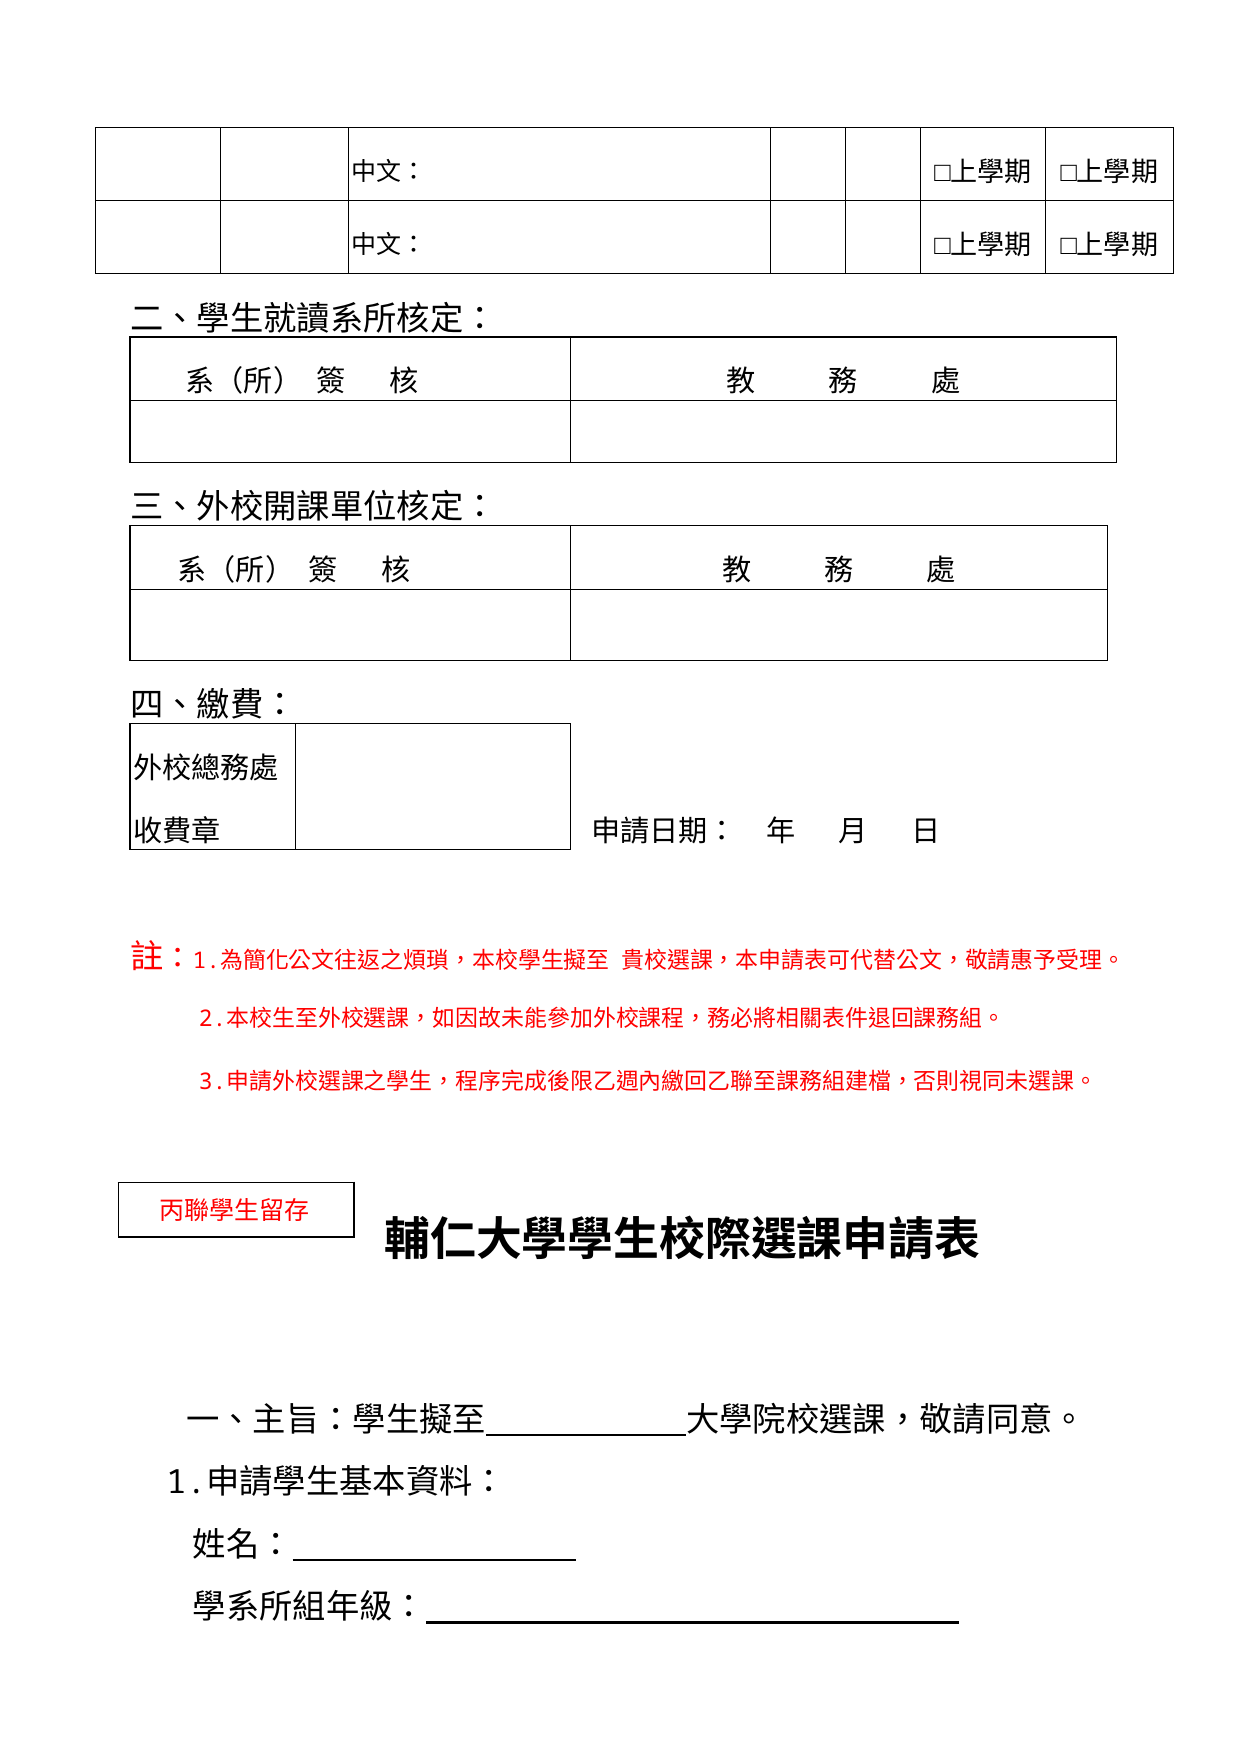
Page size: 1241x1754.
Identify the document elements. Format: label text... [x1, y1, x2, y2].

table_cell □上學期 □下學期 [1046, 201, 1173, 273]
table_cell [221, 128, 348, 200]
text 2.本校生至外校選課，如因故未能參加外校課程，務必將相關表件退回課務組。 [130, 975, 1110, 1038]
text 一、主旨：學生擬至 大學院校選課，敬請同意。 [0, 1375, 1110, 1438]
table_header [296, 724, 570, 849]
table_cell [846, 128, 920, 200]
table_cell [96, 201, 220, 273]
table_cell □上學期 □下學期 [1046, 128, 1173, 200]
text 1.申請學生基本資料： [0, 1438, 1110, 1500]
text 三、外校開課單位核定： [130, 463, 1110, 525]
table_cell □上學期 □下學期 [921, 128, 1045, 200]
text 註：1.為簡化公文往返之煩瑣，本校學生擬至 貴校選課，本申請表可代替公文，敬請惠予受理。 [130, 913, 1110, 975]
text 3.申請外校選課之學生，程序完成後限乙週內繳回乙聯至課務組建檔，否則視同未選課。 [130, 1038, 1110, 1100]
table_cell [221, 201, 348, 273]
table_cell [571, 590, 1107, 660]
table_cell □上學期 □下學期 [921, 201, 1045, 273]
table_cell [771, 201, 845, 273]
table_header 教 務 處 [571, 526, 1107, 589]
table_header 教 務 處 [571, 338, 1116, 400]
text 丙聯學生留存 [134, 1191, 338, 1227]
text 四、繳費： [130, 661, 1110, 723]
text 姓名： [192, 1500, 1098, 1563]
table_cell [846, 201, 920, 273]
table_header 申請日期： 年 月 日 [571, 723, 1108, 849]
table_header 系（所） 簽 核 [131, 526, 570, 589]
table_cell [771, 128, 845, 200]
table_cell [131, 590, 570, 660]
table_cell [571, 401, 1116, 462]
table_header 系（所） 簽 核 [131, 338, 570, 400]
text 二、學生就讀系所核定： [130, 274, 1110, 336]
text 輔仁大學學生校際選課申請表 [171, 1163, 1110, 1288]
text 學系所組年級： [192, 1563, 1098, 1625]
table_cell [96, 128, 220, 200]
text 輔仁大學學生校際選課申請表 [119, 1183, 353, 1236]
table_cell 中文： 英文： [349, 128, 770, 200]
table_cell [131, 401, 570, 462]
table_cell 中文： 英文： [349, 201, 770, 273]
table_header 外校總務處 收費章 [131, 724, 295, 849]
